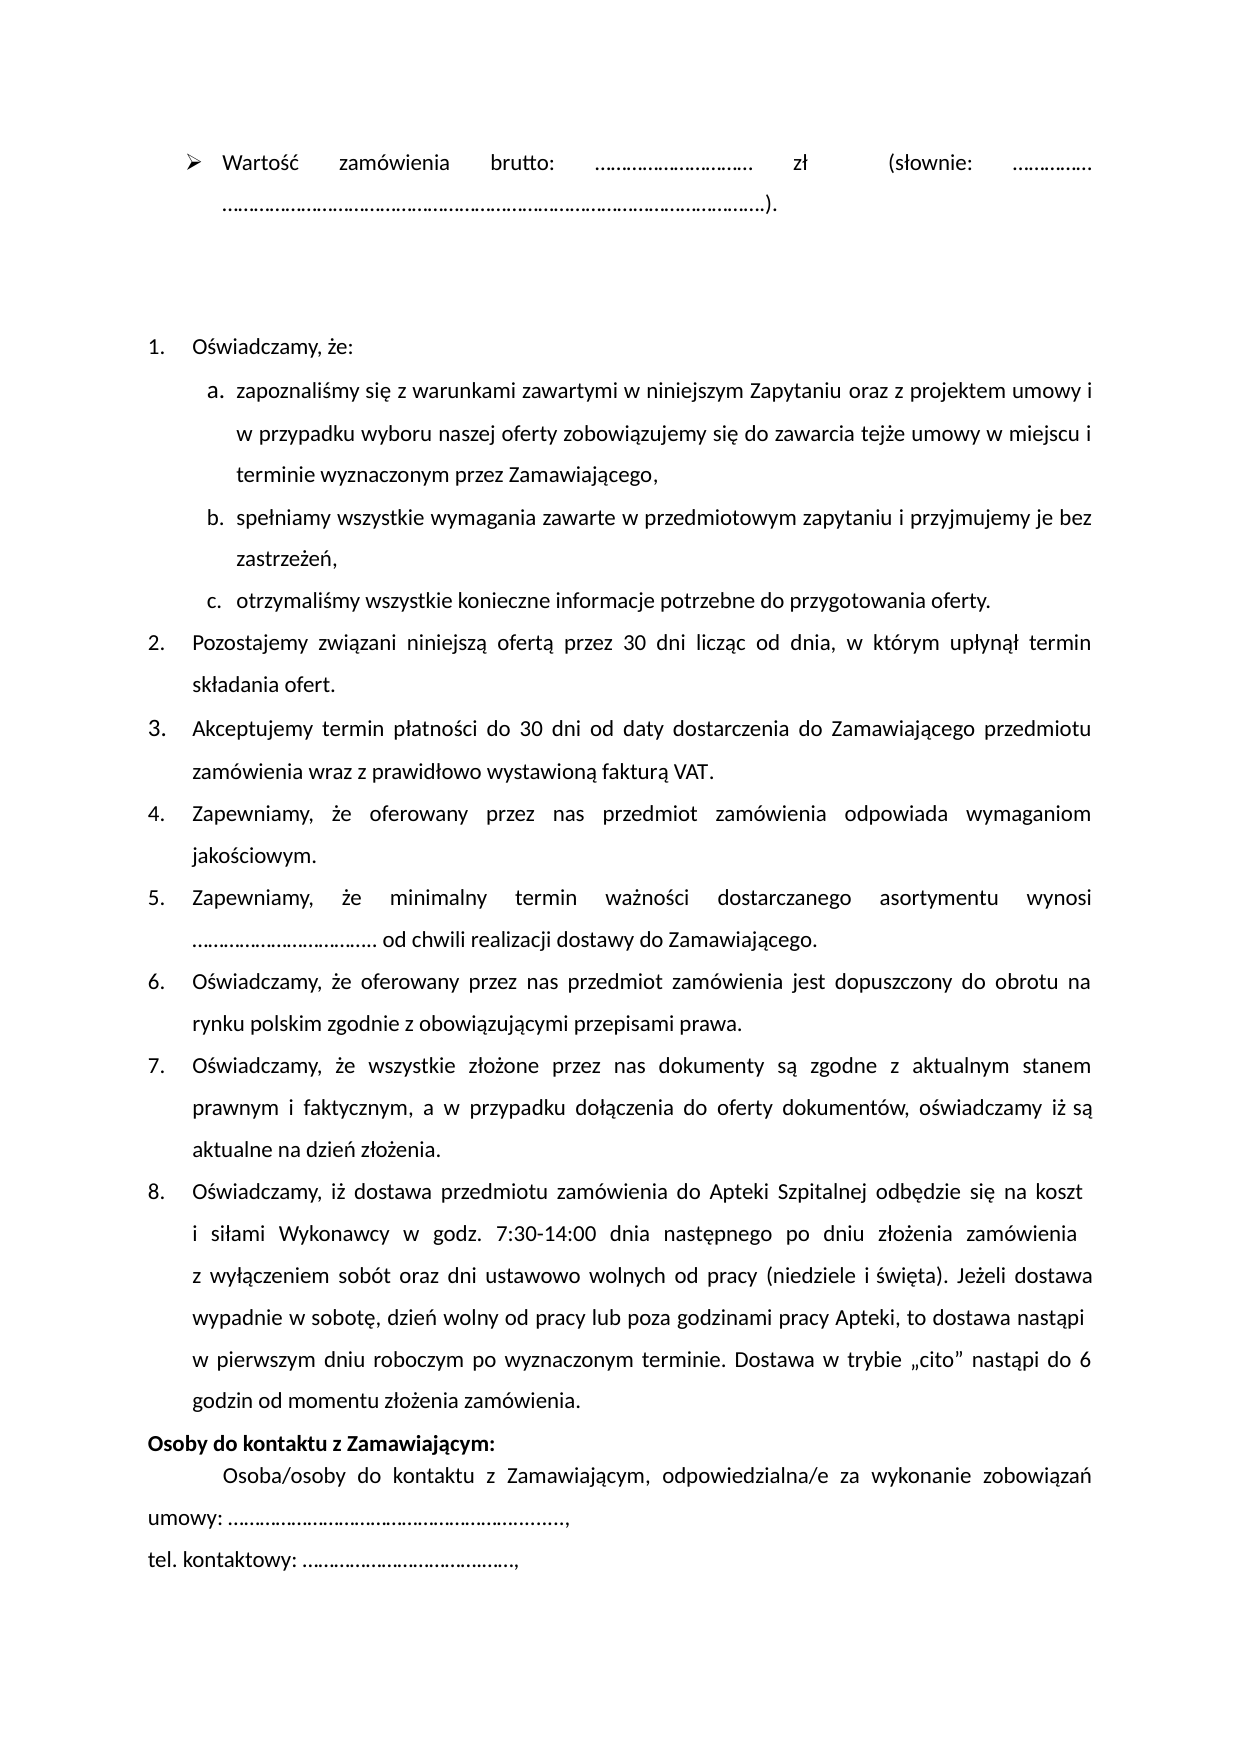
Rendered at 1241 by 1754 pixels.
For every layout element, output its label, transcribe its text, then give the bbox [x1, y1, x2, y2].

list Oświadczamy, że oferowany przez nas przedmiot zamówienia jest dopuszczony do obrotu na rynku polskim zgodnie z obowiązującymi przepisami prawa. [148, 967, 1093, 1037]
list otrzymaliśmy wszystkie konieczne informacje potrzebne do przygotowania oferty. [207, 587, 1093, 614]
list Oświadczamy, że: [148, 332, 1093, 360]
list zapoznaliśmy się z warunkami zawartymi w niniejszym Zapytaniu oraz z projektem umowy i w przypadku wyboru naszej oferty zobowiązujemy się do zawarcia tejże umowy w miejscu i terminie wyznaczonym przez Zamawiającego, [207, 374, 1093, 489]
list spełniamy wszystkie wymagania zawarte w przedmiotowym zapytaniu i przyjmujemy je bez zastrzeżeń, [207, 503, 1093, 573]
list Oświadczamy, iż dostawa przedmiotu zamówienia do Apteki Szpitalnej odbędzie się na koszt i siłami Wykonawcy w godz. 7:30-14:00 dnia następnego po dniu złożenia zamówienia z wyłączeniem sobót oraz dni ustawowo wolnych od pracy (niedziele i święta). Jeżeli dostawa wypadnie w sobotę, dzień wolny od pracy lub poza godzinami pracy Apteki, to dostawa nastąpi w pierwszym dniu roboczym po wyznaczonym terminie. Dostawa w trybie „cito” nastąpi do 6 godzin od momentu złożenia zamówienia. [148, 1177, 1093, 1415]
text Osoba/osoby do kontaktu z Zamawiającym, odpowiedzialna/e za wykonanie zobowiązań umowy: ………………………………………………........., [148, 1461, 1093, 1531]
list Akceptujemy termin płatności do 30 dni od daty dostarczenia do Zamawiającego przedmiotu zamówienia wraz z prawidłowo wystawioną fakturą VAT. [148, 712, 1093, 785]
list Pozostajemy związani niniejszą ofertą przez 30 dni licząc od dnia, w którym upłynął termin składania ofert. [148, 628, 1093, 698]
text Osoby do kontaktu z Zamawiającym: [148, 1429, 1093, 1457]
list Oświadczamy, że wszystkie złożone przez nas dokumenty są zgodne z aktualnym stanem prawnym i faktycznym, a w przypadku dołączenia do oferty dokumentów, oświadczamy iż są aktualne na dzień złożenia. [148, 1051, 1093, 1163]
list Zapewniamy, że minimalny termin ważności dostarczanego asortymentu wynosi …………………………….. od chwili realizacji dostawy do Zamawiającego. [148, 883, 1093, 953]
text tel. kontaktowy: …………………………….……, [148, 1545, 1093, 1573]
list Wartość zamówienia brutto: ………………………… zł (słownie: …………… ………………………………………………………………………………………….). [185, 148, 1093, 218]
list Zapewniamy, że oferowany przez nas przedmiot zamówienia odpowiada wymaganiom jakościowym. [148, 799, 1093, 869]
